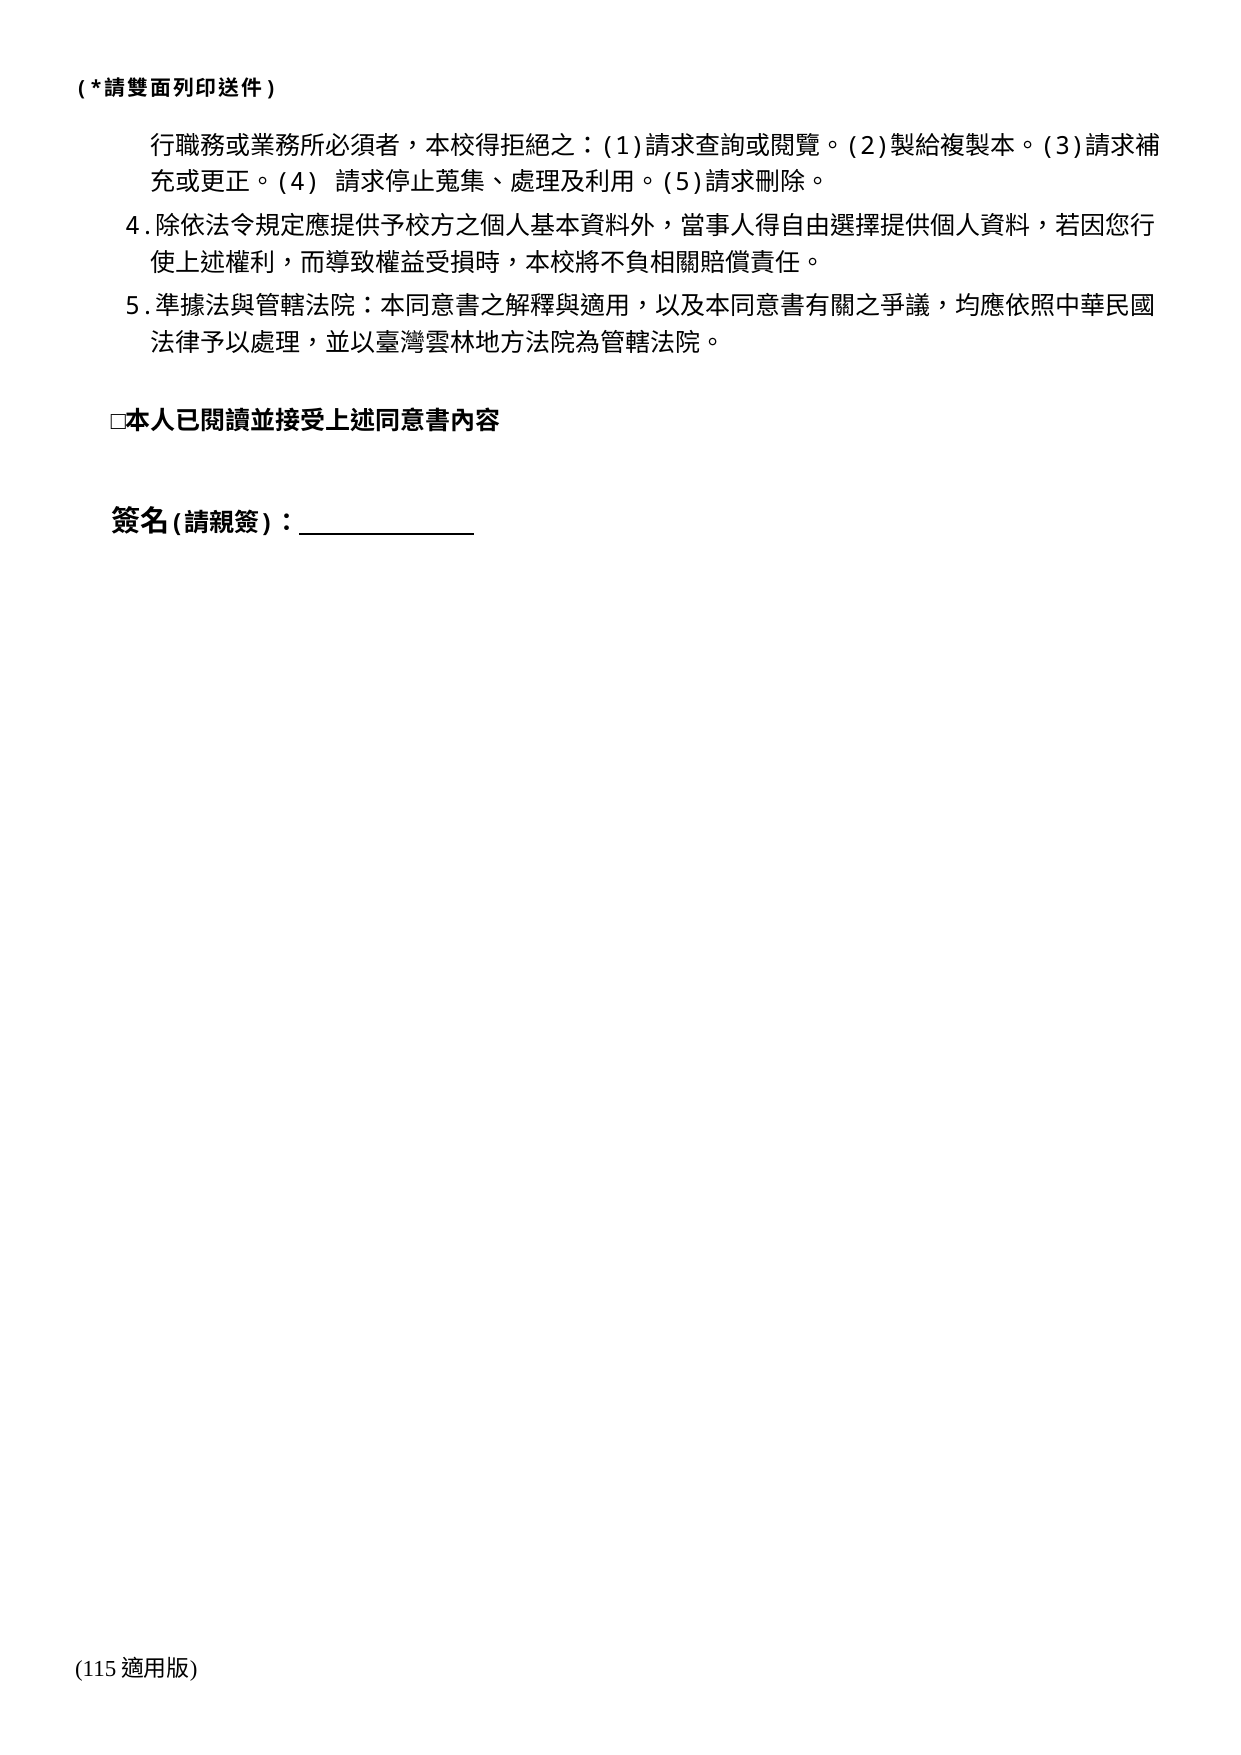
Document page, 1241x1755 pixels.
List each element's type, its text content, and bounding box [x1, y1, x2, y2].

text 行職務或業務所必須者，本校得拒絕之：(1)請求查詢或閱覽。(2)製給複製本。(3)請求補充或更正。(4) 請求停止蒐集、處理及利用。(5)請求刪除。 [125, 126, 1165, 198]
text 4.除依法令規定應提供予校方之個人基本資料外，當事人得自由選擇提供個人資料，若因您行使上述權利，而導致權益受損時，本校將不負相關賠償責任。 [125, 206, 1165, 278]
text □本人已閱讀並接受上述同意書內容 [111, 377, 1165, 439]
text 5.準據法與管轄法院：本同意書之解釋與適用，以及本同意書有關之爭議，均應依照中華民國法律予以處理，並以臺灣雲林地方法院為管轄法院。 [125, 286, 1165, 358]
text 簽名(請親簽)： [111, 477, 1165, 539]
